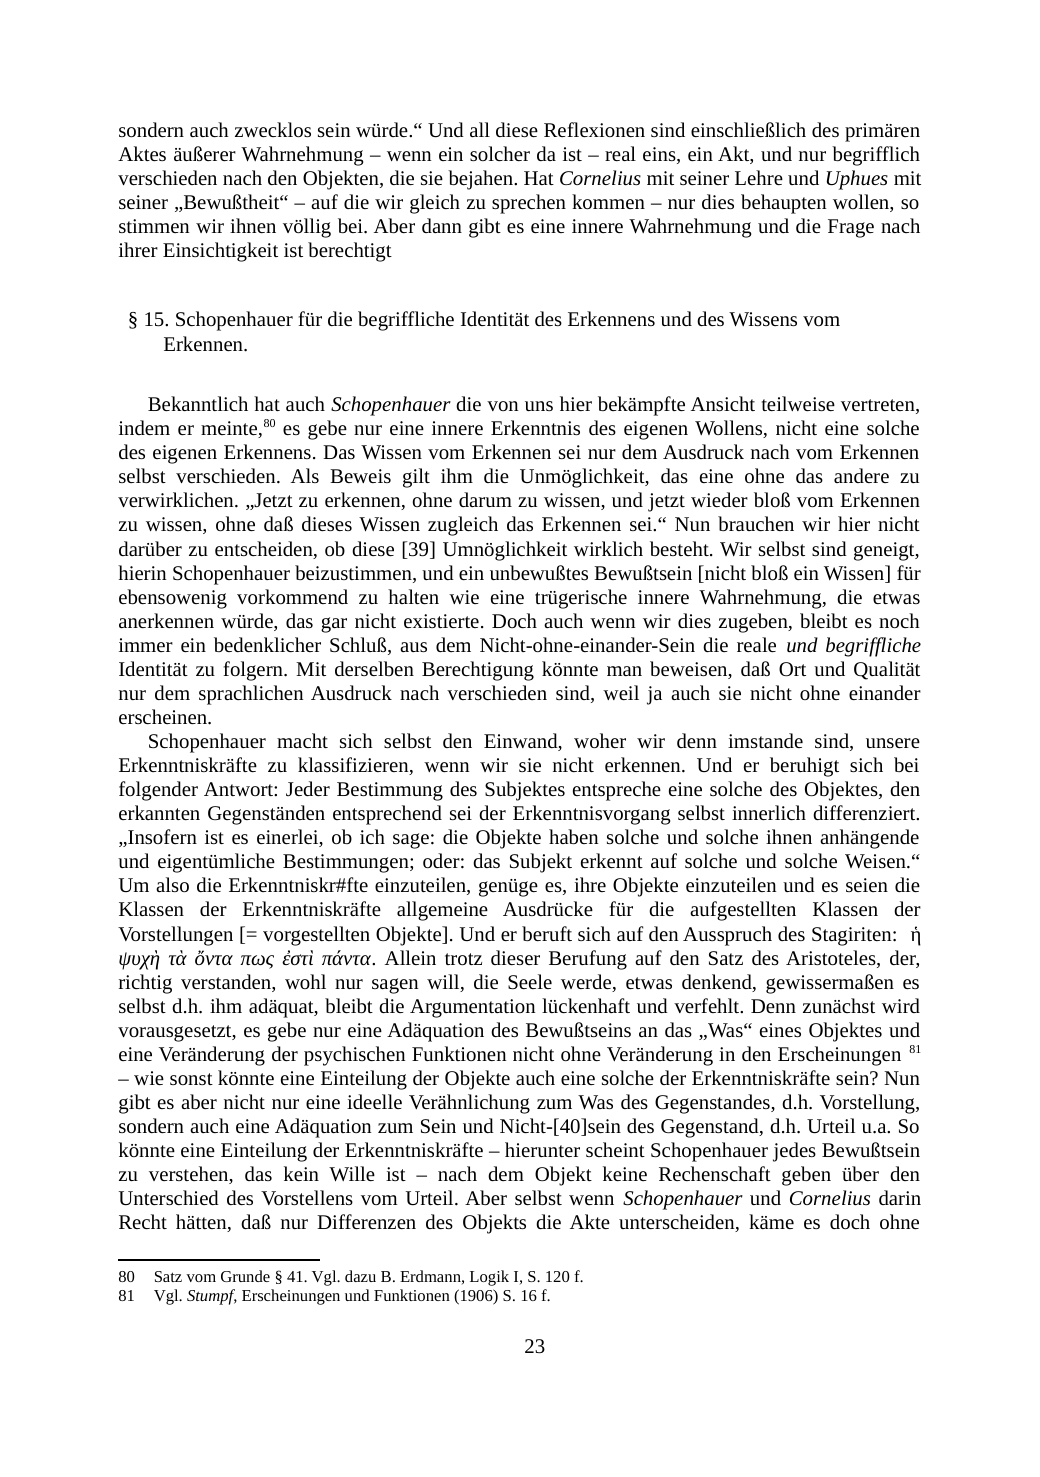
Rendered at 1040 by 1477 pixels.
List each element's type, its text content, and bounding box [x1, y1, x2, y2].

text sondern auch zwecklos sein würde.“ Und all diese Reflexionen sind einschließlich des primären Aktes äußerer Wahrnehmung – wenn ein solcher da ist – real eins, ein Akt, und nur begrifflich verschieden nach den Objekten, die sie bejahen. Hat Cornelius mit seiner Lehre und Uphues mit seiner „Bewußtheit“ – auf die wir gleich zu sprechen kommen – nur dies behaupten wollen, so stimmen wir ihnen völlig bei. Aber dann gibt es eine innere Wahrnehmung und die Frage nach ihrer Einsichtigkeit ist berechtigt [118, 118, 921, 262]
text Bekanntlich hat auch Schopenhauer die von uns hier bekämpfte Ansicht teilweise vertreten, indem er meinte, es gebe nur eine innere Erkenntnis des eigenen Wollens, nicht eine solche des eigenen Erkennens. Das Wissen vom Erkennen sei nur dem Ausdruck nach vom Erkennen selbst verschieden. Als Beweis gilt ihm die Unmöglichkeit, das eine ohne das andere zu verwirklichen. „Jetzt zu erkennen, ohne darum zu wissen, und jetzt wieder bloß vom Erkennen zu wissen, ohne daß dieses Wissen zugleich das Erkennen sei.“ Nun brauchen wir hier nicht darüber zu entscheiden, ob diese [39] Umnöglichkeit wirklich besteht. Wir selbst sind geneigt, hierin Schopenhauer beizustimmen, und ein unbewußtes Bewußtsein [nicht bloß ein Wissen] für ebensowenig vorkommend zu halten wie eine trügerische innere Wahrnehmung, die etwas anerkennen würde, das gar nicht existierte. Doch auch wenn wir dies zugeben, bleibt es noch immer ein bedenklicher Schluß, aus dem Nicht-ohne-einander-Sein die reale und begriffliche Identität zu folgern. Mit derselben Berechtigung könnte man beweisen, daß Ort und Qualität nur dem sprachlichen Ausdruck nach verschieden sind, weil ja auch sie nicht ohne einander erscheinen. [118, 392, 921, 729]
subtitle § 15. Schopenhauer für die begriffliche Identität des Erkennens und des Wissens vom Erkennen. [128, 307, 921, 356]
text Satz vom Grunde § 41. Vgl. dazu B. Erdmann, Logik I, S. 120 f. [118, 1266, 921, 1286]
text Vgl. Stumpf, Erscheinungen und Funktionen (1906) S. 16 f. [118, 1286, 921, 1305]
text Schopenhauer macht sich selbst den Einwand, woher wir denn imstande sind, unsere Erkenntniskräfte zu klassifizieren, wenn wir sie nicht erkennen. Und er beruhigt sich bei folgender Antwort: Jeder Bestimmung des Subjektes entspreche eine solche des Objektes, den erkannten Gegenständen entsprechend sei der Erkenntnisvorgang selbst innerlich differenziert. „Insofern ist es einerlei, ob ich sage: die Objekte haben solche und solche ihnen anhängende und eigentümliche Bestimmungen; oder: das Subjekt erkennt auf solche und solche Weisen.“ Um also die Erkenntniskr#fte einzuteilen, genüge es, ihre Objekte einzuteilen und es seien die Klassen der Erkenntniskräfte allgemeine Ausdrücke für die aufgestellten Klassen der Vorstellungen [= vorgestellten Objekte]. Und er beruft sich auf den Ausspruch des Stagiriten: ἡ ψυχὴ τὰ ὄντα πως ἐστὶ πάντα. Allein trotz dieser Berufung auf den Satz des Aristoteles, der, richtig verstanden, wohl nur sagen will, die Seele werde, etwas denkend, gewissermaßen es selbst d.h. ihm adäquat, bleibt die Argumentation lückenhaft und verfehlt. Denn zunächst wird vorausgesetzt, es gebe nur eine Adäquation des Bewußtseins an das „Was“ eines Objektes und eine Veränderung der psychischen Funktionen nicht ohne Veränderung in den Erscheinungen – wie sonst könnte eine Einteilung der Objekte auch eine solche der Erkenntniskräfte sein? Nun gibt es aber nicht nur eine ideelle Verähnlichung zum Was des Gegenstandes, d.h. Vorstellung, sondern auch eine Adäquation zum Sein und Nicht-[40]sein des Gegenstand, d.h. Urteil u.a. So könnte eine Einteilung der Erkenntniskräfte – hierunter scheint Schopenhauer jedes Bewußtsein zu verstehen, das kein Wille ist – nach dem Objekt keine Rechenschaft geben über den Unterschied des Vorstellens vom Urteil. Aber selbst wenn Schopenhauer und Cornelius darin Recht hätten, daß nur Differenzen des Objekts die Akte unterscheiden, käme es doch ohne [118, 729, 921, 1234]
